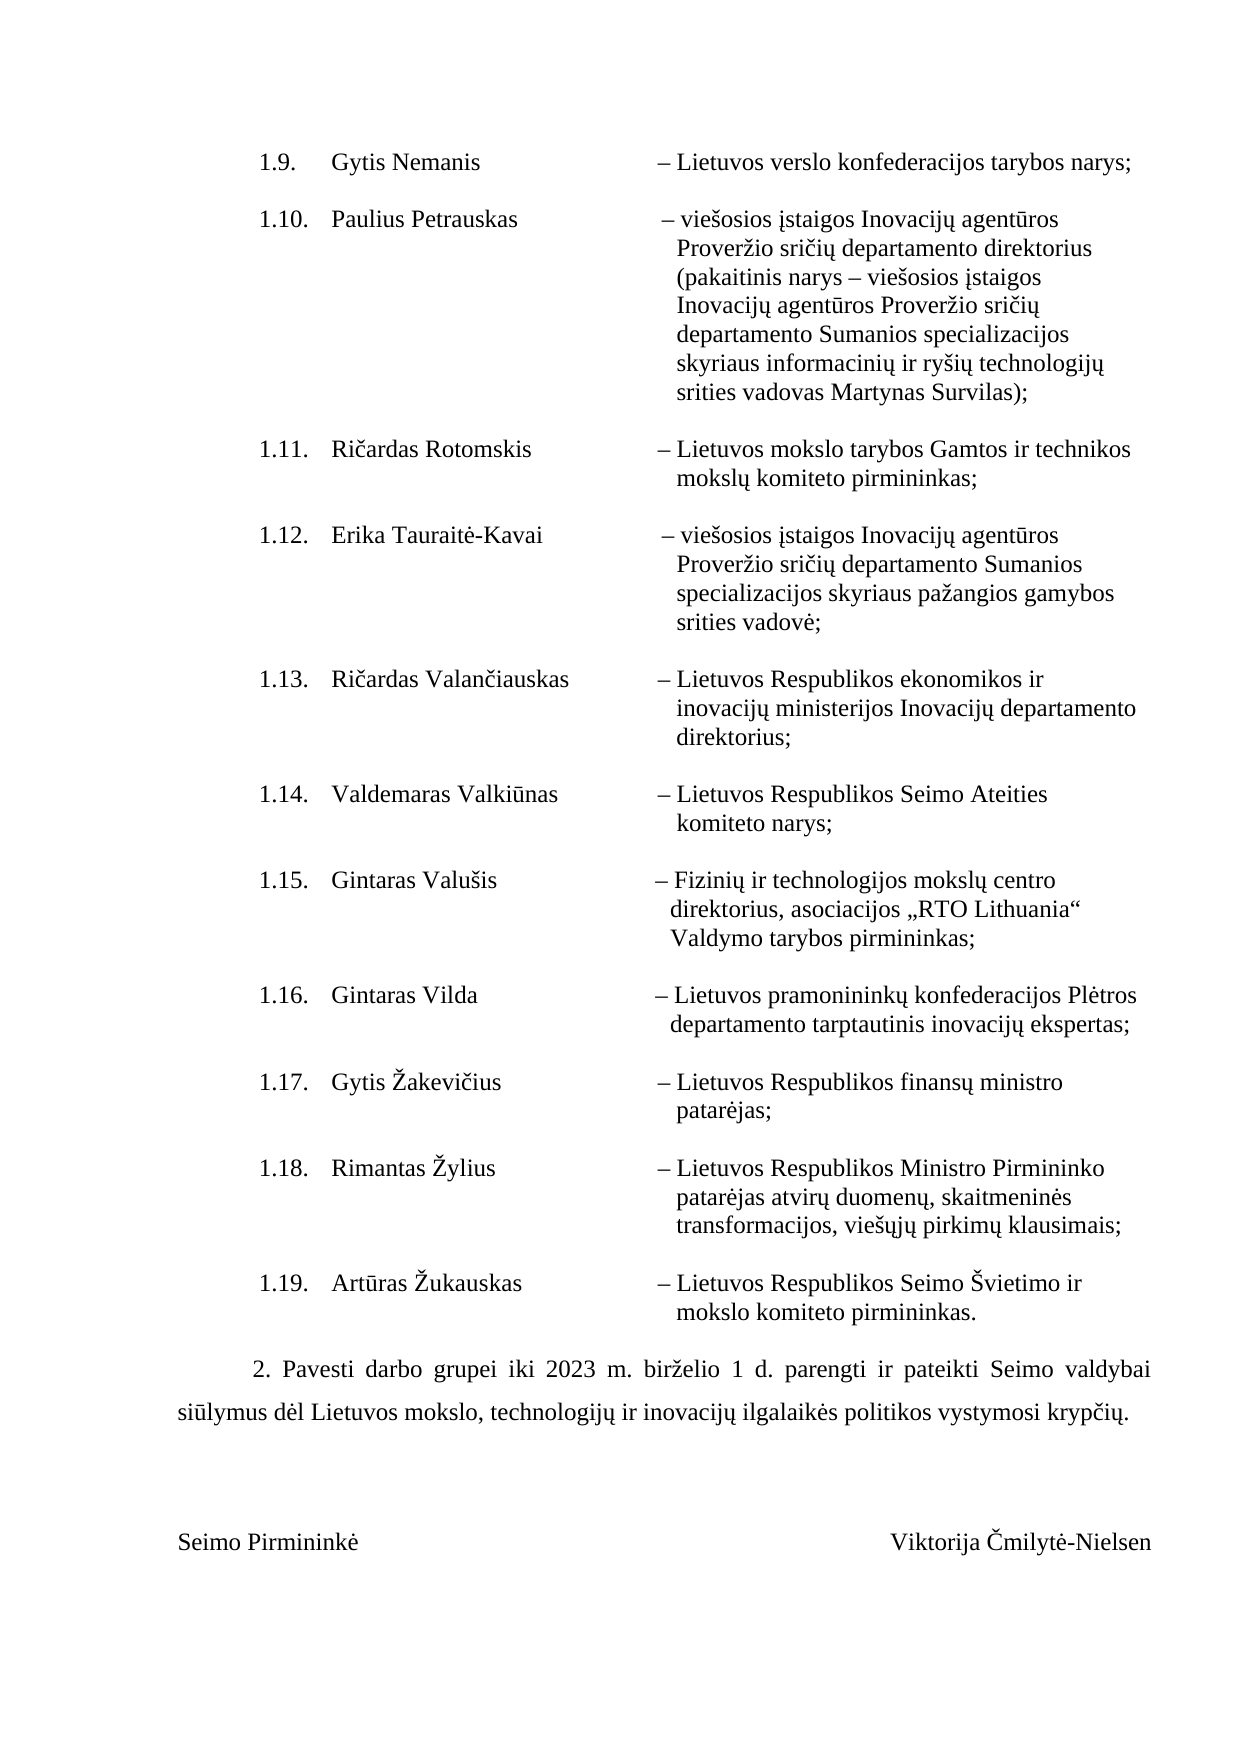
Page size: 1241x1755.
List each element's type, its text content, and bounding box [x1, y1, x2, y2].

table_cell 1.16. [248, 981, 320, 1067]
table_cell [320, 118, 646, 147]
table_cell Ričardas Rotomskis [320, 434, 646, 521]
table_cell Gintaras Vilda [320, 981, 646, 1067]
table_cell – Lietuvos Respublikos Seimo Ateities komiteto narys; [646, 779, 1152, 866]
table_cell Valdemaras Valkiūnas [320, 779, 646, 866]
text 2. Pavesti darbo grupei iki 2023 m. birželio 1 d. parengti ir pateikti Seimo valdybai siūlymus dėl Lietuvos mokslo, technologijų ir inovacijų ilgalaikės politikos vystymosi krypčių. [177, 1354, 1152, 1426]
table_cell Paulius Petrauskas [320, 204, 646, 434]
table_cell 1.9. [248, 147, 320, 204]
table_cell 1.11. [248, 434, 320, 521]
table_cell 1.13. [248, 664, 320, 779]
table_cell 1.14. [248, 779, 320, 866]
table_cell – Lietuvos Respublikos finansų ministro patarėjas; [646, 1067, 1152, 1153]
table_cell 1.19. [248, 1268, 320, 1326]
table_cell – Lietuvos Respublikos Seimo Švietimo ir mokslo komiteto pirmininkas. [646, 1268, 1152, 1326]
table_cell Gytis Žakevičius [320, 1067, 646, 1153]
table_cell Artūras Žukauskas [320, 1268, 646, 1326]
table_cell Gytis Nemanis [320, 147, 646, 204]
table_cell Erika Tauraitė-Kavai [320, 521, 646, 664]
table_cell 1.10. [248, 204, 320, 434]
table_cell – Fizinių ir technologijos mokslų centro direktorius, asociacijos „RTO Lithuania“ Valdymo tarybos pirmininkas; [646, 866, 1152, 981]
table_cell – Lietuvos verslo konfederacijos tarybos narys; [646, 147, 1152, 204]
table_cell [248, 118, 320, 147]
text Seimo Pirmininkė Viktorija Čmilytė-Nielsen [177, 1527, 1152, 1556]
table_cell – Lietuvos Respublikos Ministro Pirmininko patarėjas atvirų duomenų, skaitmeninės transformacijos, viešųjų pirkimų klausimais; [646, 1153, 1152, 1268]
table_cell Rimantas Žylius [320, 1153, 646, 1268]
table_cell 1.15. [248, 866, 320, 981]
table_cell – Lietuvos pramonininkų konfederacijos Plėtros departamento tarptautinis inovacijų ekspertas; [646, 981, 1152, 1067]
table_cell – Lietuvos Respublikos ekonomikos ir inovacijų ministerijos Inovacijų departamento direktorius; [646, 664, 1152, 779]
table_cell – Lietuvos mokslo tarybos Gamtos ir technikos mokslų komiteto pirmininkas; [646, 434, 1152, 521]
table_cell 1.17. [248, 1067, 320, 1153]
table_cell – viešosios įstaigos Inovacijų agentūros Proveržio sričių departamento direktorius (pakaitinis narys – viešosios įstaigos Inovacijų agentūros Proveržio sričių departamento Sumanios specializacijos skyriaus informacinių ir ryšių technologijų srities vadovas Martynas Survilas); [646, 204, 1152, 434]
table_cell 1.18. [248, 1153, 320, 1268]
table_cell Ričardas Valančiauskas [320, 664, 646, 779]
table_cell 1.12. [248, 521, 320, 664]
table_cell – viešosios įstaigos Inovacijų agentūros Proveržio sričių departamento Sumanios specializacijos skyriaus pažangios gamybos srities vadovė; [646, 521, 1152, 664]
table_cell [646, 118, 1152, 147]
table_cell Gintaras Valušis [320, 866, 646, 981]
